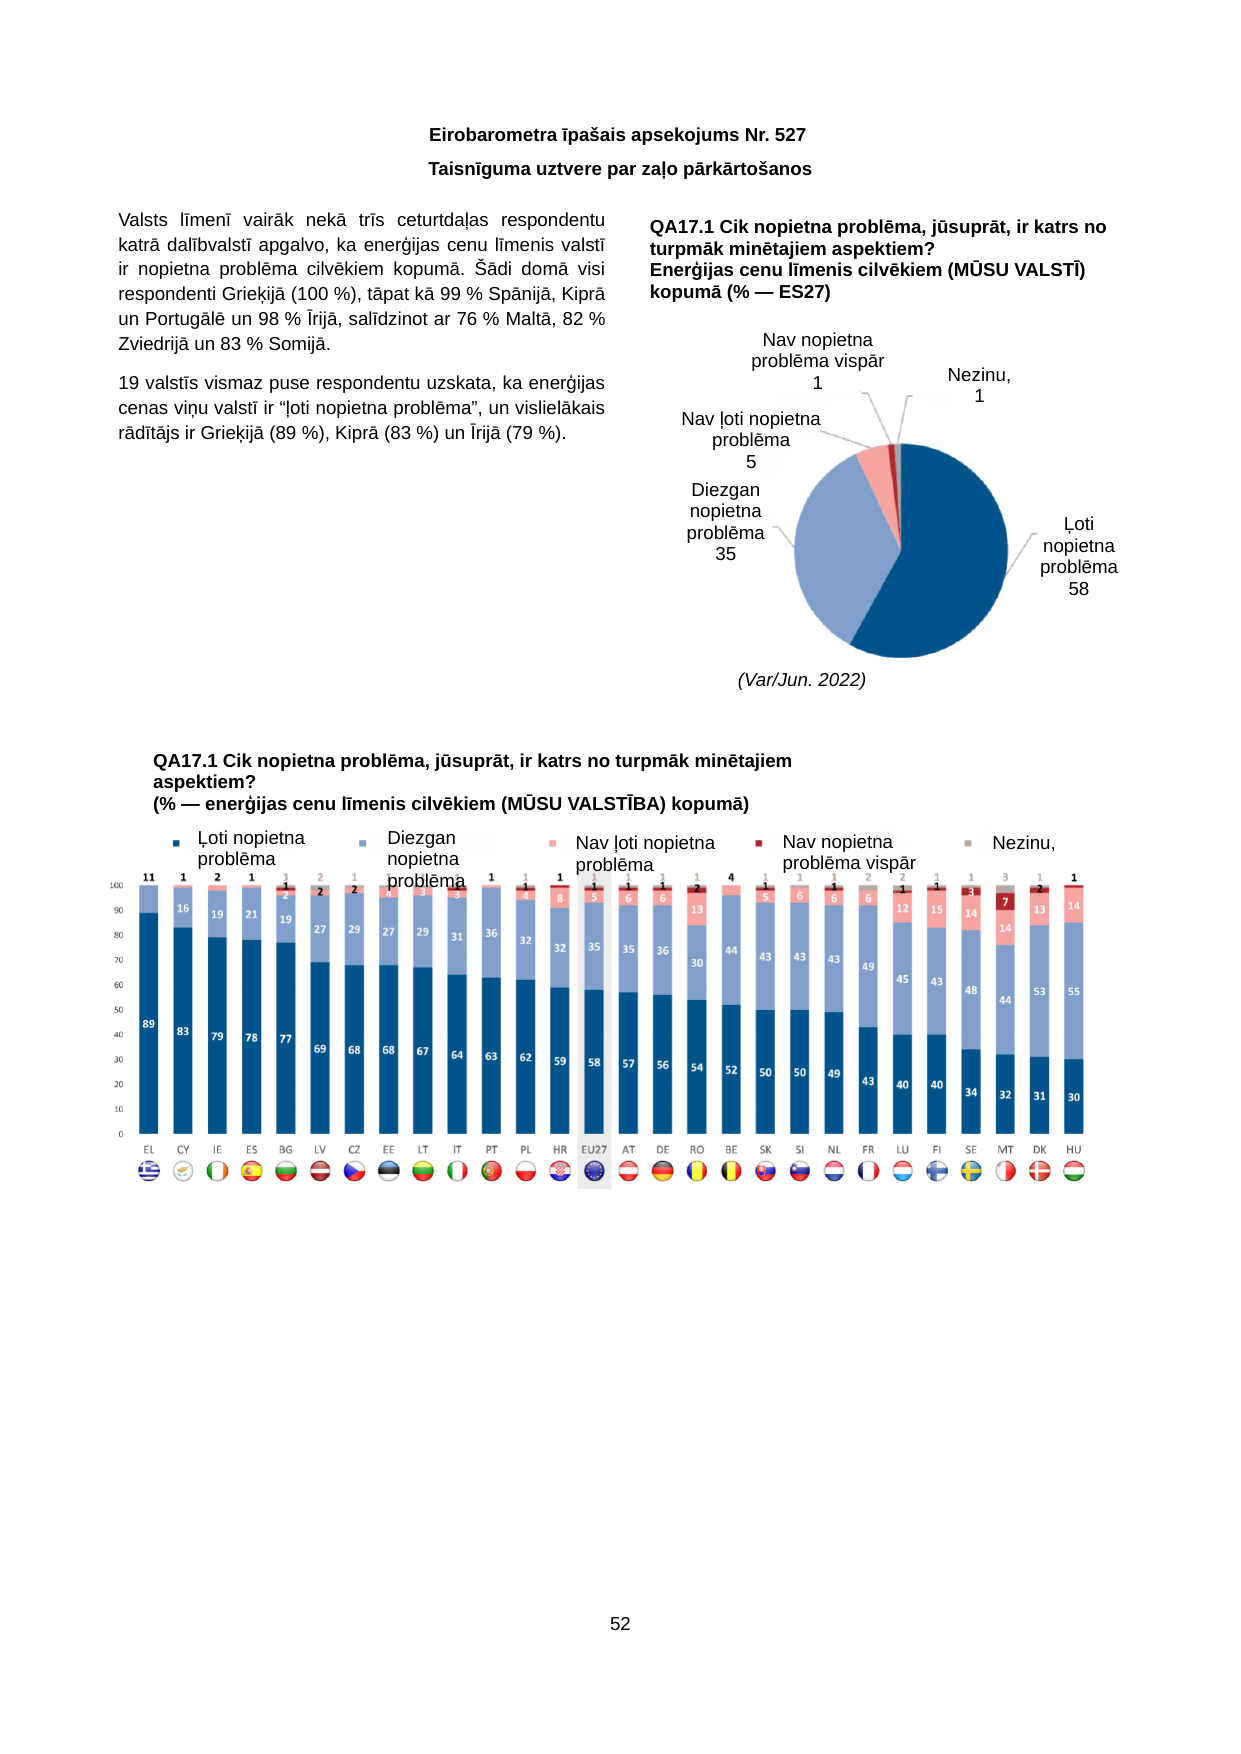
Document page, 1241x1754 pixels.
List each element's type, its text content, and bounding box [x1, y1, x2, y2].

picture [103, 827, 1093, 1189]
picture [762, 416, 767, 424]
text 19 valstīs vismaz puse respondentu uzskata, ka enerģijas cenas viņu valstī ir “ļoti nopietna problēma”, un vislielākais rādītājs ir Grieķijā (89 %), Kiprā (83 %) un Īrijā (79 %). [118, 372, 605, 443]
picture [760, 391, 1038, 661]
text Valsts līmenī vairāk nekā trīs ceturtdaļas respondentu katrā dalībvalstī apgalvo, ka enerģijas cenu līmenis valstī ir nopietna problēma cilvēkiem kopumā. Šādi domā visi respondenti Grieķijā (100 %), tāpat kā 99 % Spānijā, Kiprā un Portugālē un 98 % Īrijā, salīdzinot ar 76 % Maltā, 82 % Zviedrijā un 83 % Somijā. [118, 208, 605, 354]
